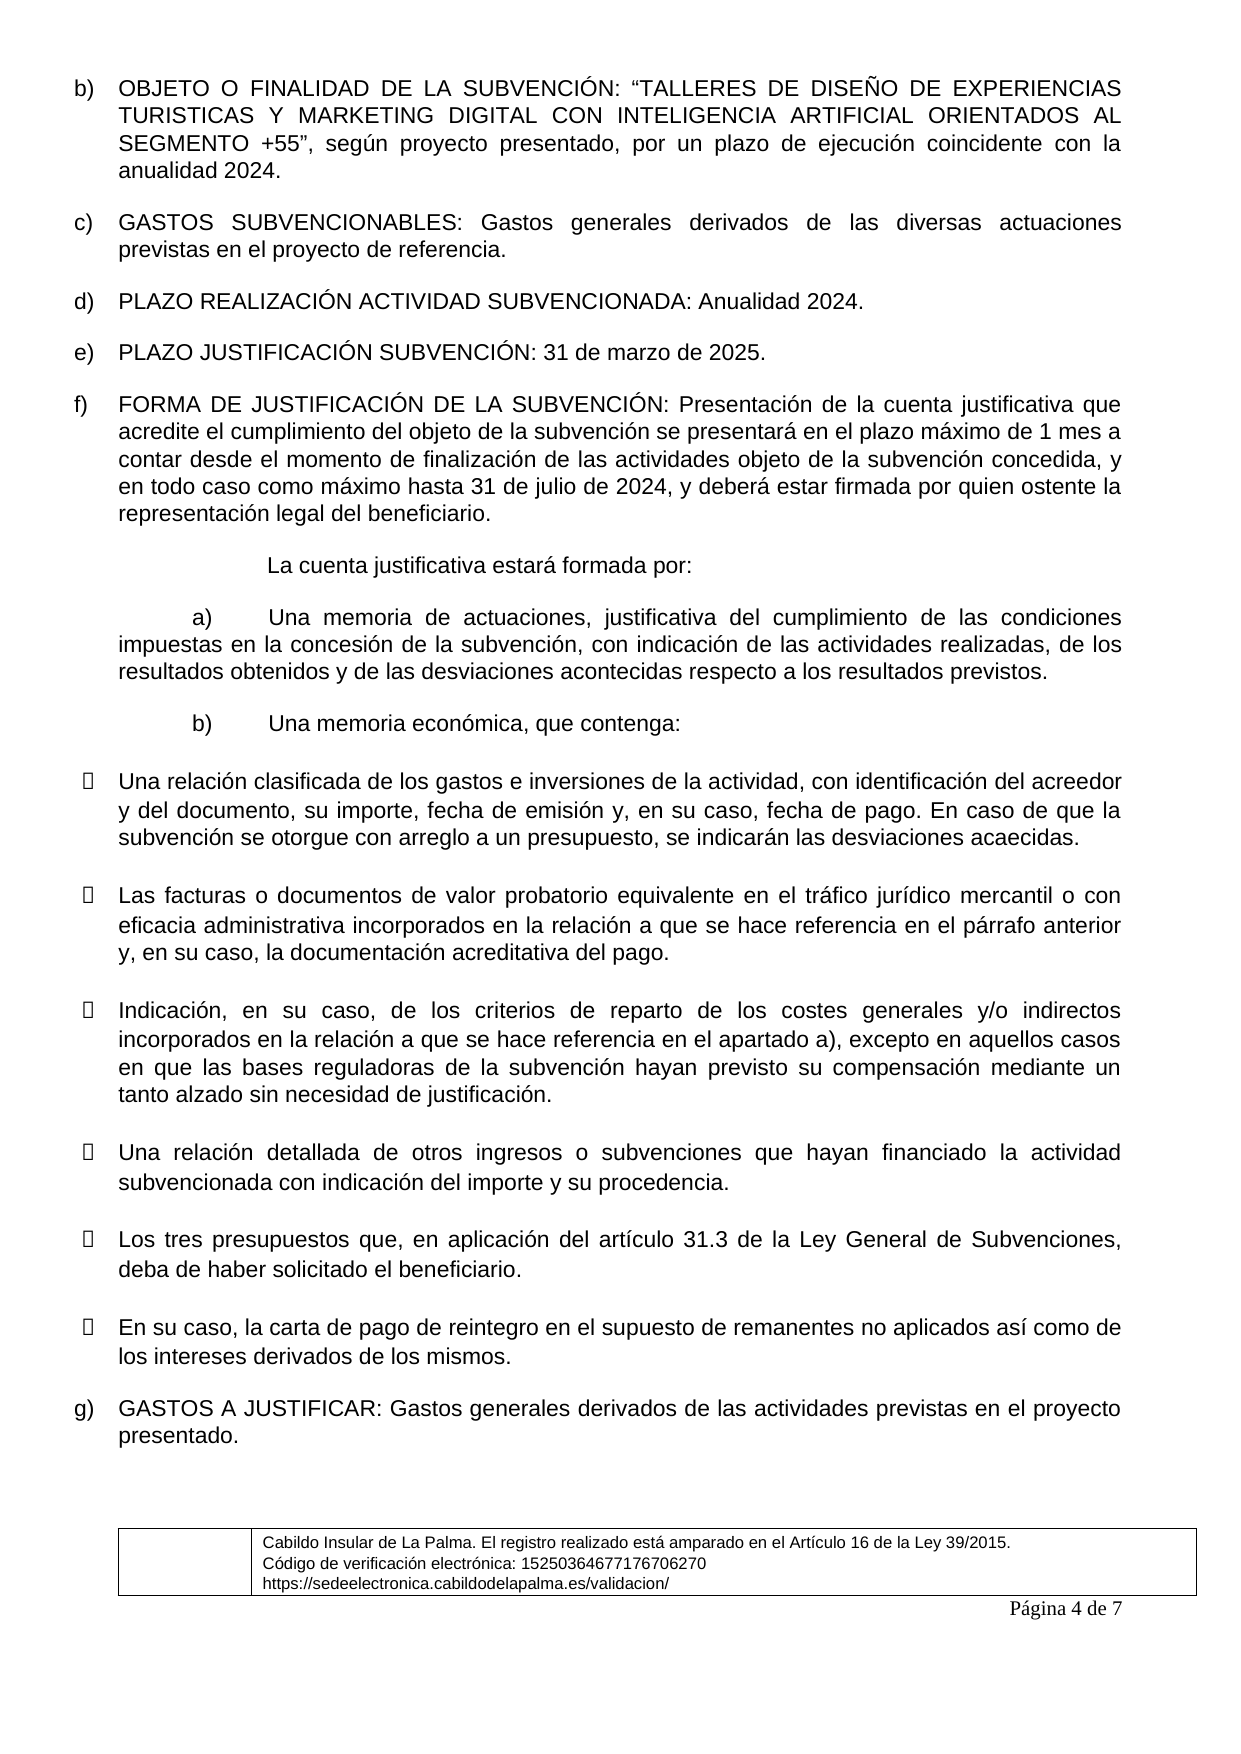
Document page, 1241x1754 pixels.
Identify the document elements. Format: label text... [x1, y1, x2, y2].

list FORMA DE JUSTIFICACIÓN DE LA SUBVENCIÓN: Presentación de la cuenta justificativa que acredite el cumplimiento del objeto de la subvención se presentará en el plazo máximo de 1 mes a contar desde el momento de finalización de las actividades objeto de la subvención concedida, y en todo caso como máximo hasta 31 de julio de 2024, y deberá estar firmada por quien ostente la representación legal del beneficiario. [74, 391, 1122, 527]
list Los tres presupuestos que, en aplicación del artículo 31.3 de la Ley General de Subvenciones, deba de haber solicitado el beneficiario. [81, 1223, 1122, 1282]
list Una relación detallada de otros ingresos o subvenciones que hayan financiado la actividad subvencionada con indicación del importe y su procedencia. [81, 1136, 1122, 1195]
list Las facturas o documentos de valor probatorio equivalente en el tráfico jurídico mercantil o con eficacia administrativa incorporados en la relación a que se hace referencia en el párrafo anterior y, en su caso, la documentación acreditativa del pago. [81, 879, 1122, 965]
list Una relación clasificada de los gastos e inversiones de la actividad, con identificación del acreedor y del documento, su importe, fecha de emisión y, en su caso, fecha de pago. En caso de que la subvención se otorgue con arreglo a un presupuesto, se indicarán las desviaciones acaecidas. [81, 765, 1122, 851]
list Una memoria de actuaciones, justificativa del cumplimiento de las condiciones impuestas en la concesión de la subvención, con indicación de las actividades realizadas, de los resultados obtenidos y de las desviaciones acontecidas respecto a los resultados previstos. [118, 603, 1122, 685]
list Una memoria económica, que contenga: [118, 710, 1122, 736]
list GASTOS A JUSTIFICAR: Gastos generales derivados de las actividades previstas en el proyecto presentado. [74, 1394, 1122, 1448]
list PLAZO JUSTIFICACIÓN SUBVENCIÓN: 31 de marzo de 2025. [74, 339, 1122, 366]
list OBJETO O FINALIDAD DE LA SUBVENCIÓN: “TALLERES DE DISEÑO DE EXPERIENCIAS TURISTICAS Y MARKETING DIGITAL CON INTELIGENCIA ARTIFICIAL ORIENTADOS AL SEGMENTO +55”, según proyecto presentado, por un plazo de ejecución coincidente con la anualidad 2024. [74, 75, 1122, 183]
list Indicación, en su caso, de los criterios de reparto de los costes generales y/o indirectos incorporados en la relación a que se hace referencia en el apartado a), excepto en aquellos casos en que las bases reguladoras de la subvención hayan previsto su compensación mediante un tanto alzado sin necesidad de justificación. [81, 994, 1122, 1107]
list En su caso, la carta de pago de reintegro en el supuesto de remanentes no aplicados así como de los intereses derivados de los mismos. [81, 1311, 1122, 1369]
list GASTOS SUBVENCIONABLES: Gastos generales derivados de las diversas actuaciones previstas en el proyecto de referencia. [74, 209, 1122, 262]
text La cuenta justificativa estará formada por: [267, 552, 1122, 578]
list PLAZO REALIZACIÓN ACTIVIDAD SUBVENCIONADA: Anualidad 2024. [74, 288, 1122, 314]
